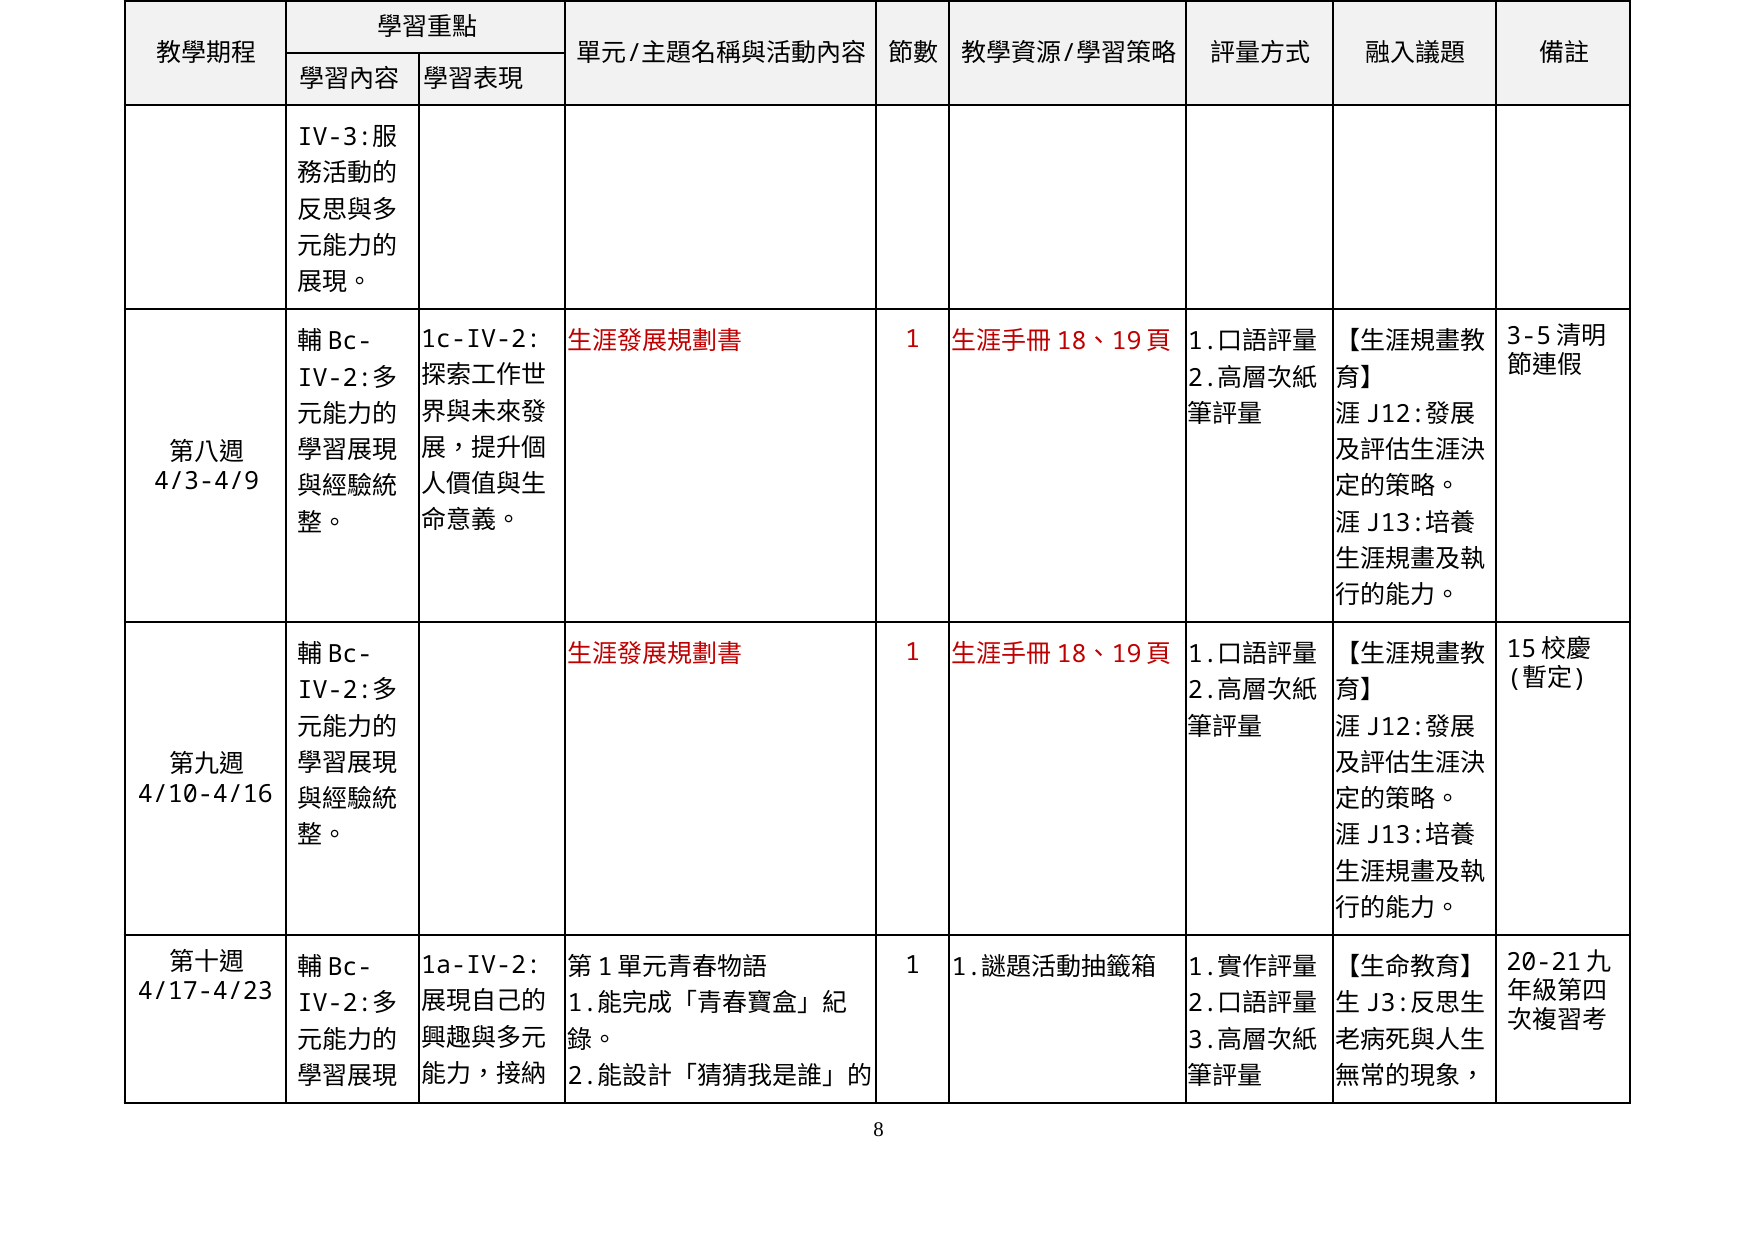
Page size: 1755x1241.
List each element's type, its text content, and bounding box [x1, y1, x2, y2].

table_header 單元/主題名稱與活動內容 [566, 2, 875, 104]
table_cell 1.口語評量 2.高層次紙筆評量 [1187, 623, 1332, 934]
table_cell 輔Bc-IV-2:多元能力的學習展現與經驗統整。 [287, 623, 418, 934]
table_cell 1 [877, 623, 948, 934]
table_cell [1187, 106, 1332, 308]
table_cell [566, 106, 875, 308]
table_cell 【生涯規畫教育】 涯J12:發展及評估生涯決定的策略。 涯J13:培養生涯規畫及執行的能力。 [1334, 623, 1495, 934]
table_cell 1.口語評量 2.高層次紙筆評量 [1187, 310, 1332, 621]
table_cell [877, 106, 948, 308]
table_cell 輔Bc-IV-2:多元能力的學習展現 [287, 936, 418, 1102]
table_cell 1 [877, 310, 948, 621]
table_cell [126, 106, 285, 308]
table_cell 生涯手冊18、19頁 [950, 623, 1185, 934]
table_header 教學資源/學習策略 [950, 2, 1185, 104]
table_cell 生涯發展規劃書 [566, 623, 875, 934]
table_cell [950, 106, 1185, 308]
table_cell 第八週 4/3-4/9 [126, 310, 285, 621]
table_cell 輔Bc-IV-2:多元能力的學習展現與經驗統整。 [287, 310, 418, 621]
table_cell 1c-IV-2:探索工作世界與未來發展，提升個人價值與生命意義。 [420, 310, 564, 621]
table_header 評量方式 [1187, 2, 1332, 104]
table_header 學習重點 [287, 2, 564, 52]
table_cell [1497, 106, 1629, 308]
table_cell 1.謎題活動抽籤箱 [950, 936, 1185, 1102]
table_header 節數 [877, 2, 948, 104]
table_cell 學習內容 [287, 54, 418, 104]
table_cell 【生命教育】 生J3:反思生老病死與人生無常的現象， [1334, 936, 1495, 1102]
table_cell [1334, 106, 1495, 308]
table_cell 學習表現 [420, 54, 564, 104]
table_cell [420, 623, 564, 934]
table_cell 第九週4/10-4/16 [126, 623, 285, 934]
table_header 融入議題 [1334, 2, 1495, 104]
table_cell 第1單元青春物語 1.能完成「青春寶盒」紀錄。 2.能設計「猜猜我是誰」的 [566, 936, 875, 1102]
table_cell 1a-IV-2:展現自己的興趣與多元能力，接納 [420, 936, 564, 1102]
table_cell 1 [877, 936, 948, 1102]
table_cell 【生涯規畫教育】 涯J12:發展及評估生涯決定的策略。 涯J13:培養生涯規畫及執行的能力。 [1334, 310, 1495, 621]
table_header 教學期程 [126, 2, 285, 104]
table_cell 第十週4/17-4/23 [126, 936, 285, 1102]
table_cell 生涯發展規劃書 [566, 310, 875, 621]
table_cell 生涯手冊18、19頁 [950, 310, 1185, 621]
table_cell IV-3:服務活動的反思與多元能力的展現。 [287, 106, 418, 308]
table_header 備註 [1497, 2, 1629, 104]
table_cell 1.實作評量 2.口語評量 3.高層次紙筆評量 [1187, 936, 1332, 1102]
table_cell 20-21九年級第四次複習考 [1497, 936, 1629, 1102]
table_cell [420, 106, 564, 308]
table_cell 3-5清明節連假 [1497, 310, 1629, 621]
table_cell 15校慶(暫定) [1497, 623, 1629, 934]
